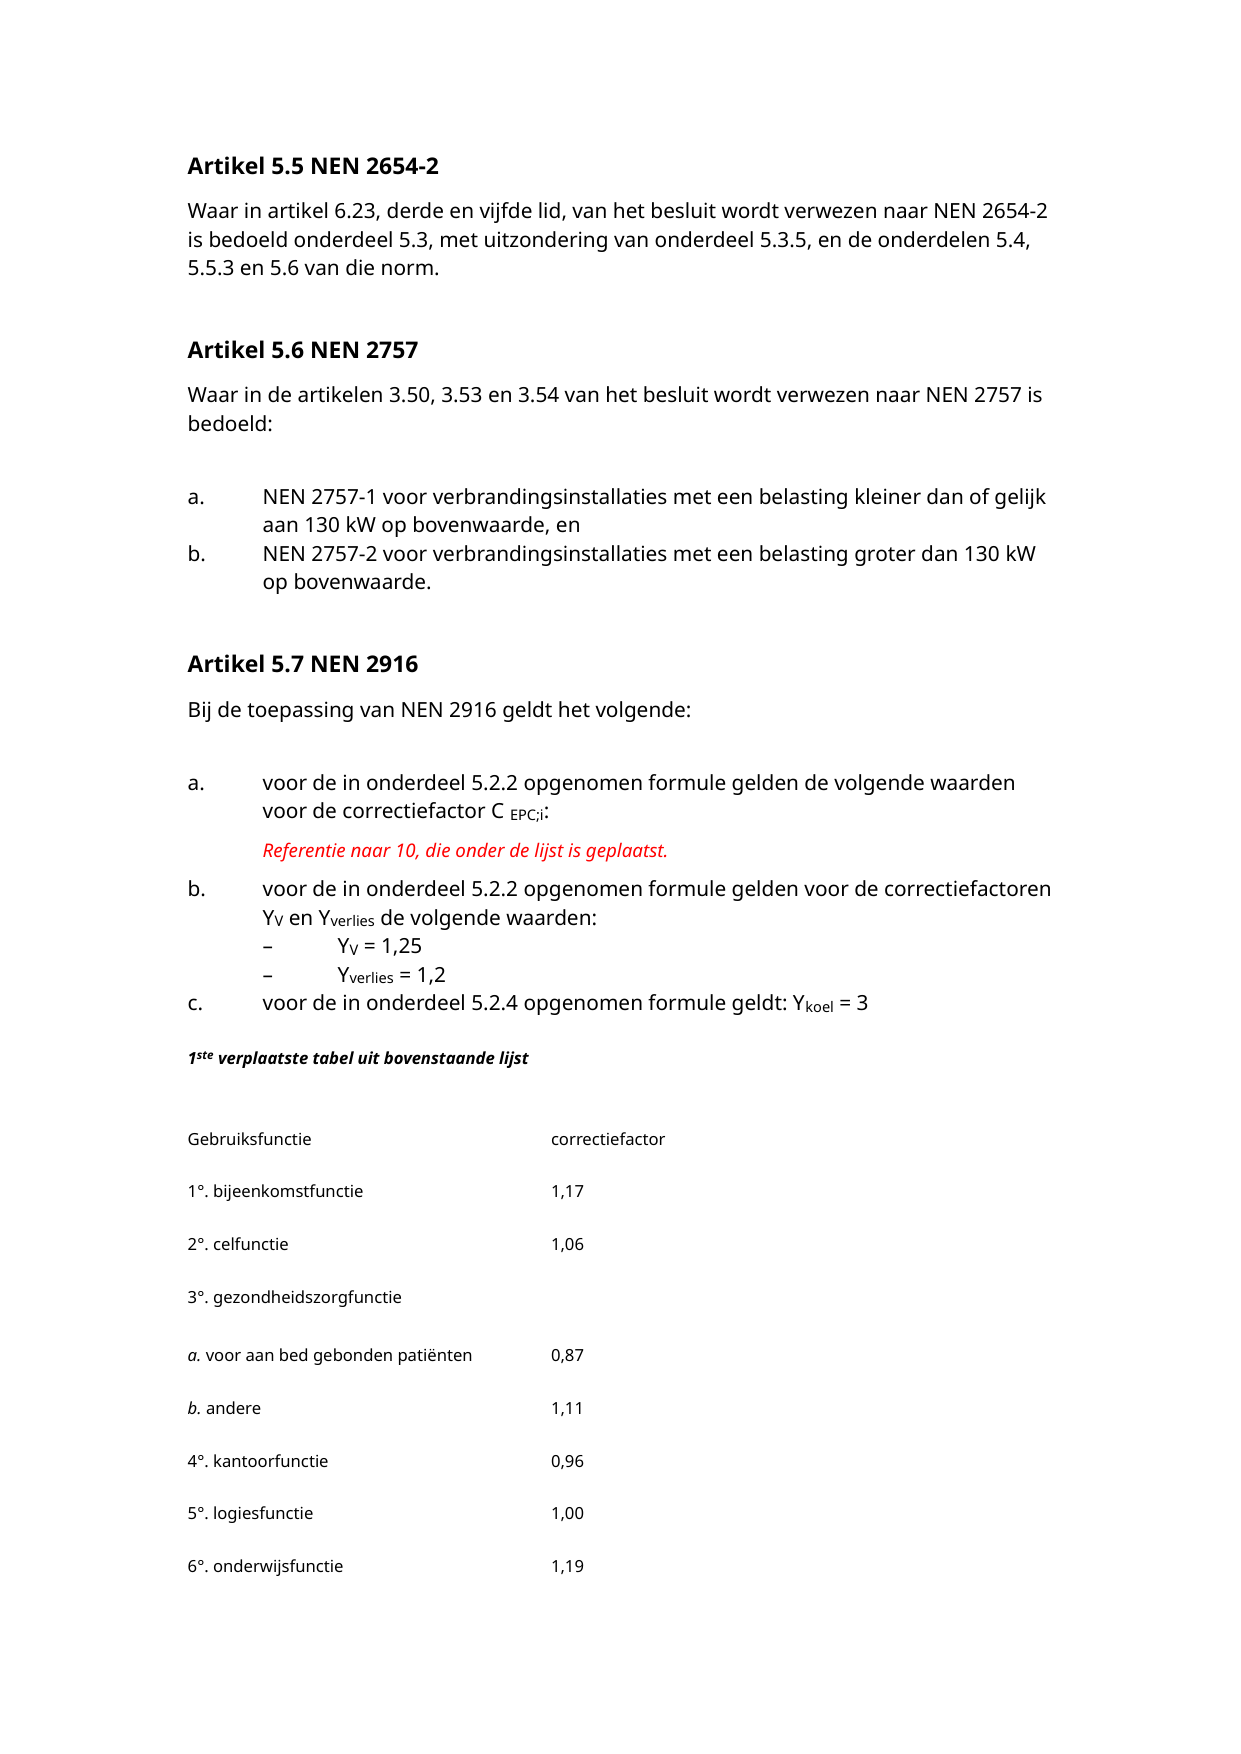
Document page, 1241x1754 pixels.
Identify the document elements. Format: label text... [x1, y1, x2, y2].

text 1ste verplaatste tabel uit bovenstaande lijst [187, 1047, 1053, 1069]
subtitle Artikel 5.6 NEN 2757 [187, 334, 1053, 365]
table_cell 1,06 [551, 1233, 1053, 1285]
table_cell 4°. kantoorfunctie [188, 1449, 551, 1502]
table_cell 1,19 [551, 1555, 1053, 1577]
list Referentie naar de 1ste tabel, die onder de lijst is geplaatst. [187, 837, 1053, 862]
text Waar in de artikelen 3.50, 3.53 en 3.54 van het besluit wordt verwezen naar NEN 2757 is bedoeld: [187, 380, 1053, 437]
table_cell [551, 1285, 1053, 1344]
list voor de in onderdeel 5.2.2 opgenomen formule gelden de volgende waarden voor de correctiefactor C EPC;i: [187, 768, 1053, 825]
list Yverlies = 1,2 [262, 960, 1053, 988]
list voor de in onderdeel 5.2.4 opgenomen formule geldt: Ykoel = 3 [187, 988, 1053, 1017]
list voor de in onderdeel 5.2.2 opgenomen formule gelden voor de correctiefactoren YV en Yverlies de volgende waarden: [187, 874, 1053, 931]
table_cell 1,17 [551, 1180, 1053, 1233]
table_cell 6°. onderwijsfunctie [188, 1555, 551, 1577]
table_cell 5°. logiesfunctie [188, 1502, 551, 1555]
table_header correctiefactor [551, 1127, 1053, 1180]
subtitle Artikel 5.7 NEN 2916 [187, 648, 1053, 680]
list YV = 1,25 [262, 931, 1053, 960]
table_cell 2°. celfunctie [188, 1233, 551, 1285]
table_header Gebruiksfunctie [188, 1127, 551, 1180]
table_cell 1,11 [551, 1397, 1053, 1449]
table_cell b. andere [188, 1397, 551, 1449]
table_cell 0,87 [551, 1344, 1053, 1397]
subtitle Artikel 5.5 NEN 2654-2 [187, 150, 1053, 181]
text Waar in artikel 6.23, derde en vijfde lid, van het besluit wordt verwezen naar NEN 2654-2 is bedoeld onderdeel 5.3, met uitzondering van onderdeel 5.3.5, en de onderdelen 5.4, 5.5.3 en 5.6 van die norm. [187, 196, 1053, 282]
table_cell 1,00 [551, 1502, 1053, 1555]
table_cell 0,96 [551, 1449, 1053, 1502]
list NEN 2757-1 voor verbrandingsinstallaties met een belasting kleiner dan of gelijk aan 130 kW op bovenwaarde, en [187, 482, 1053, 539]
table_cell 1°. bijeenkomstfunctie [188, 1180, 551, 1233]
list NEN 2757-2 voor verbrandingsinstallaties met een belasting groter dan 130 kW op bovenwaarde. [187, 539, 1053, 596]
table_cell a. voor aan bed gebonden patiënten [188, 1344, 551, 1397]
table_cell 3°. gezondheidszorgfunctie [188, 1285, 551, 1344]
text Bij de toepassing van NEN 2916 geldt het volgende: [187, 695, 1053, 723]
